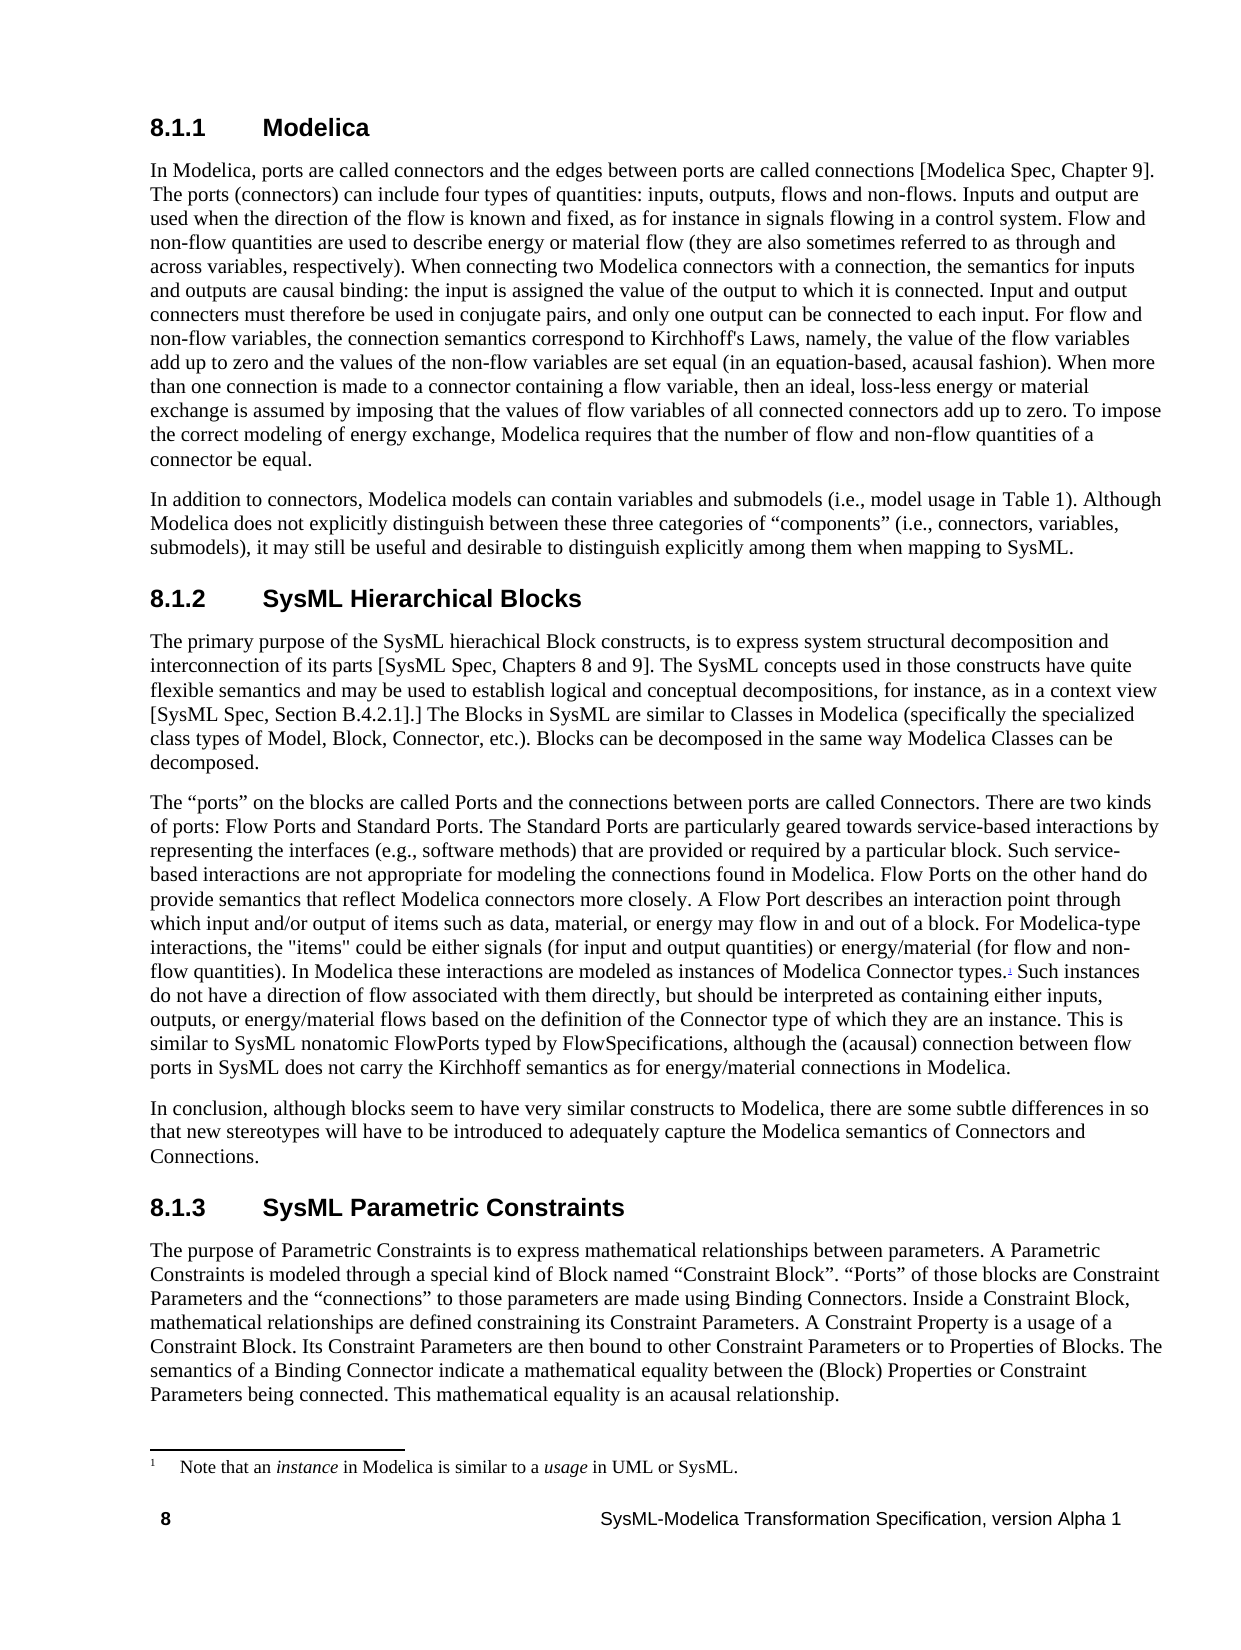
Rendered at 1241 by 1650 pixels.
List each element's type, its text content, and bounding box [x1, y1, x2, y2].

text The “ports” on the blocks are called Ports and the connections between ports are called Connectors. There are two kinds of ports: Flow Ports and Standard Ports. The Standard Ports are particularly geared towards service-based interactions by representing the interfaces (e.g., software methods) that are provided or required by a particular block. Such service-based interactions are not appropriate for modeling the connections found in Modelica. Flow Ports on the other hand do provide semantics that reflect Modelica connectors more closely. A Flow Port describes an interaction point through which input and/or output of items such as data, material, or energy may flow in and out of a block. For Modelica-type interactions, the "items" could be either signals (for input and output quantities) or energy/material (for flow and non-flow quantities). In Modelica these interactions are modeled as instances of Modelica Connector types. Such instances do not have a direction of flow associated with them directly, but should be interpreted as containing either inputs, outputs, or energy/material flows based on the definition of the Connector type of which they are an instance. This is similar to SysML nonatomic FlowPorts typed by FlowSpecifications, although the (acausal) connection between flow ports in SysML does not carry the Kirchhoff semantics as for energy/material connections in Modelica. [150, 790, 1166, 1079]
text The primary purpose of the SysML hierachical Block constructs, is to express system structural decomposition and interconnection of its parts [SysML Spec, Chapters 8 and 9]. The SysML concepts used in those constructs have quite flexible semantics and may be used to establish logical and conceptual decompositions, for instance, as in a context view [SysML Spec, Section B.4.2.1].] The Blocks in SysML are similar to Classes in Modelica (specifically the specialized class types of Model, Block, Connector, etc.). Blocks can be decomposed in the same way Modelica Classes can be decomposed. [150, 629, 1166, 774]
text In Modelica, ports are called connectors and the edges between ports are called connections [Modelica Spec, Chapter 9]. The ports (connectors) can include four types of quantities: inputs, outputs, flows and non-flows. Inputs and output are used when the direction of the flow is known and fixed, as for instance in signals flowing in a control system. Flow and non-flow quantities are used to describe energy or material flow (they are also sometimes referred to as through and across variables, respectively). When connecting two Modelica connectors with a connection, the semantics for inputs and outputs are causal binding: the input is assigned the value of the output to which it is connected. Input and output connecters must therefore be used in conjugate pairs, and only one output can be connected to each input. For flow and non-flow variables, the connection semantics correspond to Kirchhoff's Laws, namely, the value of the flow variables add up to zero and the values of the non-flow variables are set equal (in an equation-based, acausal fashion). When more than one connection is made to a connector containing a flow variable, then an ideal, loss-less energy or material exchange is assumed by imposing that the values of flow variables of all connected connectors add up to zero. To impose the correct modeling of energy exchange, Modelica requires that the number of flow and non-flow quantities of a connector be equal. [150, 158, 1166, 471]
text In conclusion, although blocks seem to have very similar constructs to Modelica, there are some subtle differences in so that new stereotypes will have to be introduced to adequately capture the Modelica semantics of Connectors and Connections. [150, 1095, 1166, 1168]
subtitle Modelica [150, 112, 1166, 141]
text Note that an instance in Modelica is similar to a usage in UML or SysML. [150, 1456, 1166, 1477]
subtitle SysML Hierarchical Blocks [150, 584, 1166, 613]
text In addition to connectors, Modelica models can contain variables and submodels (i.e., model usage in Table 1). Although Modelica does not explicitly distinguish between these three categories of “components” (i.e., connectors, variables, submodels), it may still be useful and desirable to distinguish explicitly among them when mapping to SysML. [150, 487, 1166, 559]
text The purpose of Parametric Constraints is to express mathematical relationships between parameters. A Parametric Constraints is modeled through a special kind of Block named “Constraint Block”. “Ports” of those blocks are Constraint Parameters and the “connections” to those parameters are made using Binding Connectors. Inside a Constraint Block, mathematical relationships are defined constraining its Constraint Parameters. A Constraint Property is a usage of a Constraint Block. Its Constraint Parameters are then bound to other Constraint Parameters or to Properties of Blocks. The semantics of a Binding Connector indicate a mathematical equality between the (Block) Properties or Constraint Parameters being connected. This mathematical equality is an acausal relationship. [150, 1238, 1166, 1406]
subtitle SysML Parametric Constraints [150, 1193, 1166, 1221]
